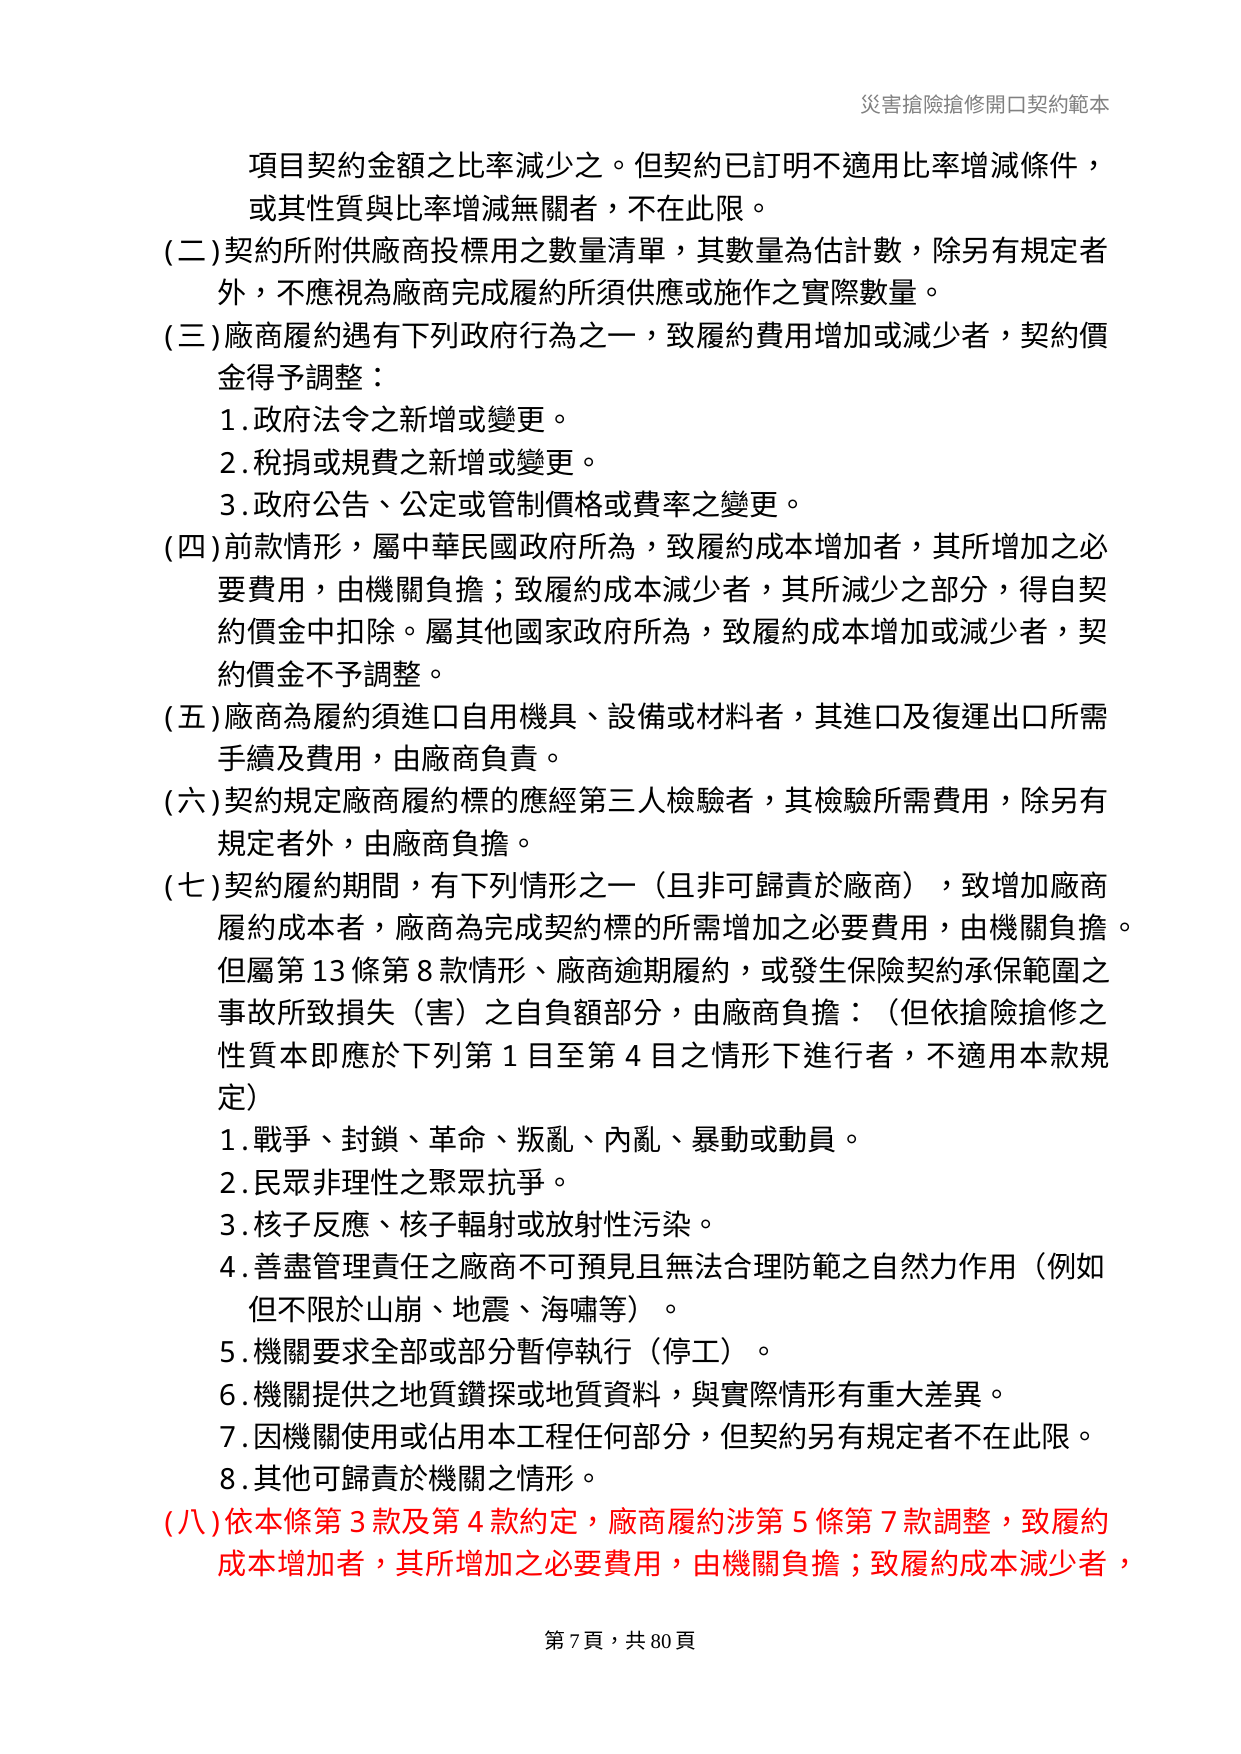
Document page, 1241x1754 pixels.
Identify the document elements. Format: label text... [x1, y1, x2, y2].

text 1.政府法令之新增或變更。 [218, 397, 1108, 439]
text 項目契約金額之比率減少之。但契約已訂明不適用比率增減條件，或其性質與比率增減無關者，不在此限。 [218, 143, 1110, 227]
text 8.其他可歸責於機關之情形。 [218, 1456, 1108, 1498]
text (二)契約所附供廠商投標用之數量清單，其數量為估計數，除另有規定者外，不應視為廠商完成履約所須供應或施作之實際數量。 [159, 227, 1110, 312]
text 3.政府公告、公定或管制價格或費率之變更。 [218, 482, 1108, 524]
text (三)廠商履約遇有下列政府行為之一，致履約費用增加或減少者，契約價金得予調整： [159, 312, 1110, 397]
text 1.戰爭、封鎖、革命、叛亂、內亂、暴動或動員。 [218, 1117, 1108, 1159]
text (七)契約履約期間，有下列情形之一（且非可歸責於廠商），致增加廠商履約成本者，廠商為完成契約標的所需增加之必要費用，由機關負擔。但屬第13條第8款情形、廠商逾期履約，或發生保險契約承保範圍之事故所致損失（害）之自負額部分，由廠商負擔：（但依搶險搶修之性質本即應於下列第1目至第4目之情形下進行者，不適用本款規定） [159, 863, 1110, 1117]
text 3.核子反應、核子輻射或放射性污染。 [218, 1202, 1108, 1244]
text 5.機關要求全部或部分暫停執行（停工）。 [218, 1329, 1108, 1371]
text (八)依本條第3款及第4款約定，廠商履約涉第5條第7款調整，致履約成本增加者，其所增加之必要費用，由機關負擔；致履約成本減少者，其所減少之部分，得自契約價金中扣除。 [159, 1498, 1110, 1583]
text 6.機關提供之地質鑽探或地質資料，與實際情形有重大差異。 [218, 1371, 1108, 1413]
text (六)契約規定廠商履約標的應經第三人檢驗者，其檢驗所需費用，除另有規定者外，由廠商負擔。 [159, 778, 1110, 863]
text 2.稅捐或規費之新增或變更。 [218, 439, 1108, 482]
text 4.善盡管理責任之廠商不可預見且無法合理防範之自然力作用（例如但不限於山崩、地震、海嘯等）。 [218, 1244, 1108, 1329]
text 2.民眾非理性之聚眾抗爭。 [218, 1159, 1108, 1202]
text (五)廠商為履約須進口自用機具、設備或材料者，其進口及復運出口所需手續及費用，由廠商負責。 [159, 693, 1110, 778]
text 7.因機關使用或佔用本工程任何部分，但契約另有規定者不在此限。 [218, 1413, 1108, 1456]
text (四)前款情形，屬中華民國政府所為，致履約成本增加者，其所增加之必要費用，由機關負擔；致履約成本減少者，其所減少之部分，得自契約價金中扣除。屬其他國家政府所為，致履約成本增加或減少者，契約價金不予調整。 [159, 524, 1110, 693]
